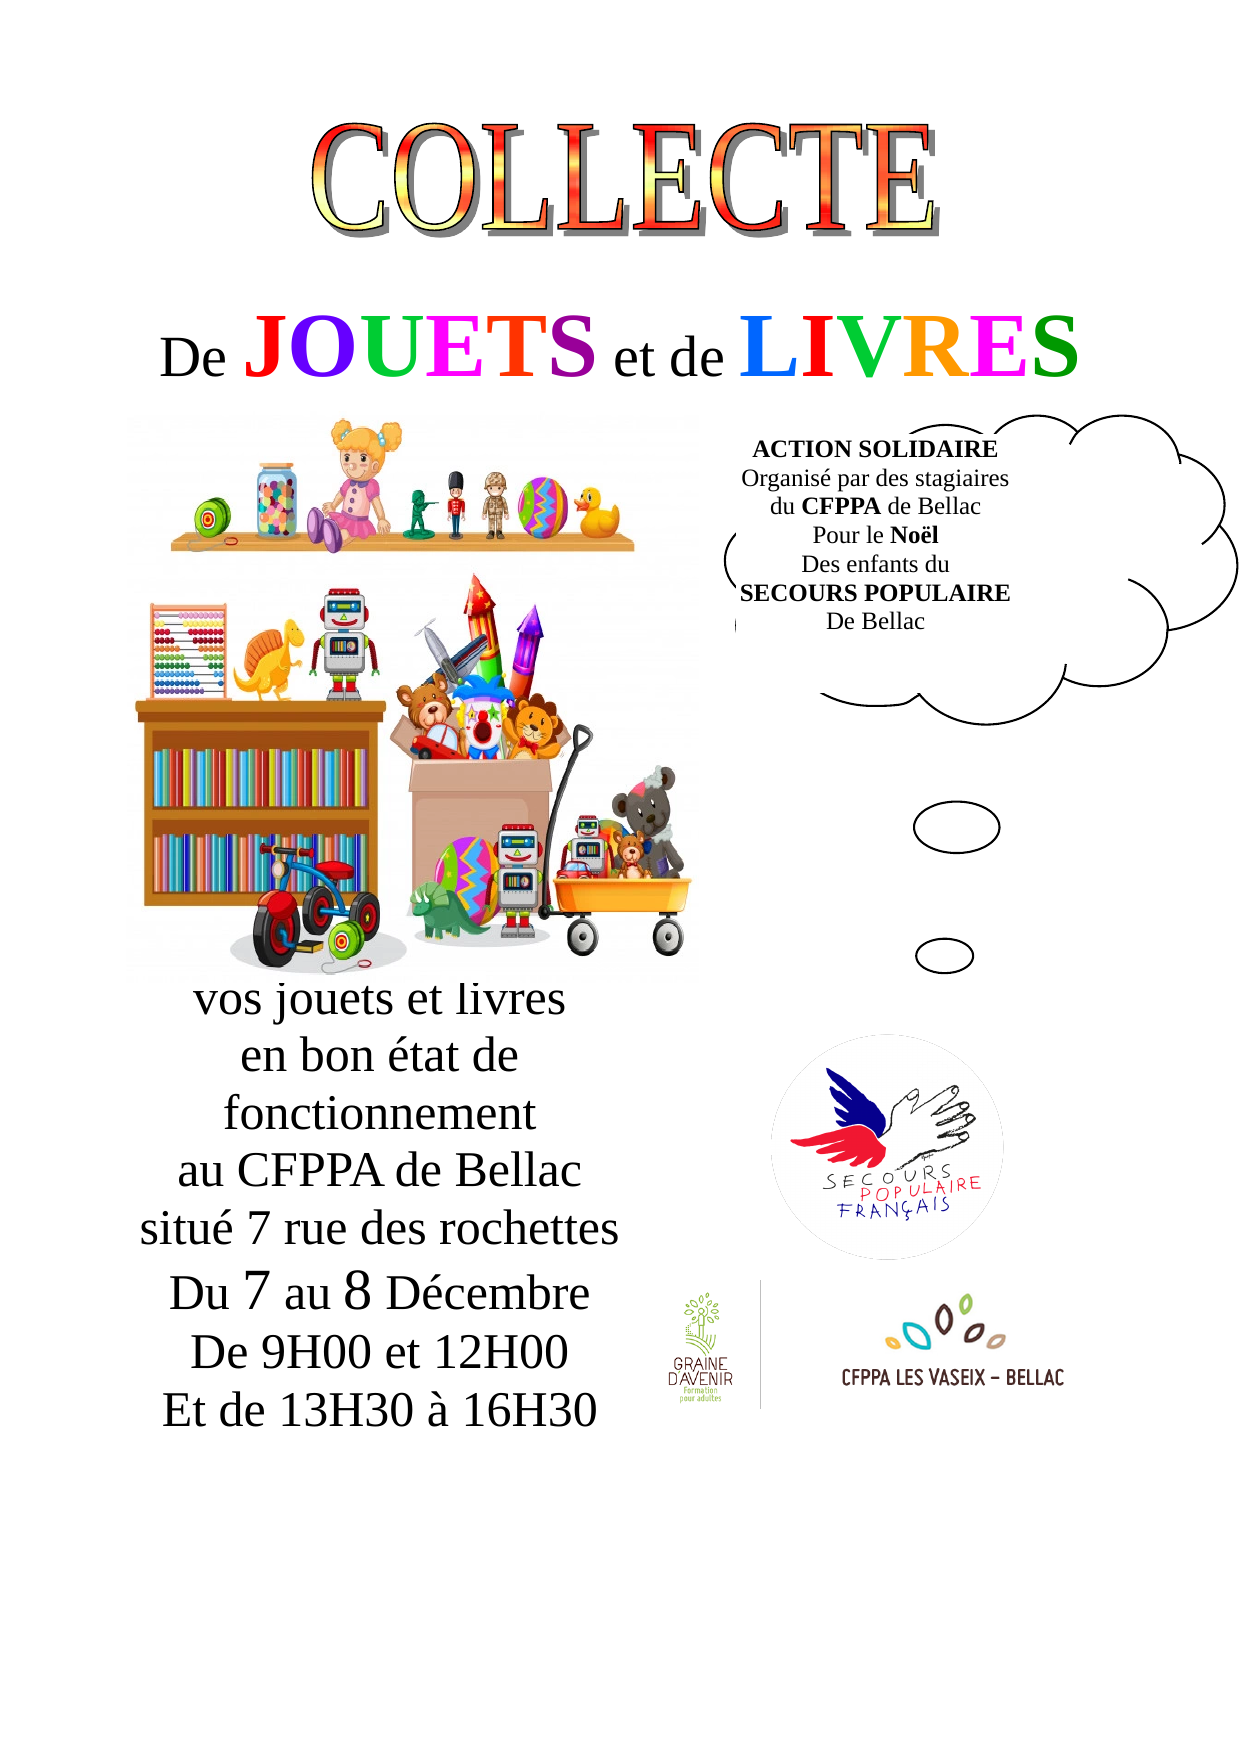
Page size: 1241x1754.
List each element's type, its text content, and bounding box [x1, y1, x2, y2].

text vos jouets et livres [120, 968, 639, 1025]
text Des enfants du [736, 549, 1014, 578]
text De JOUETS et de LIVRES [118, 291, 1122, 396]
text SECOURS POPULAIRE [736, 578, 1014, 606]
text en bon état de fonctionnement [120, 1025, 639, 1140]
text De Bellac [736, 606, 1014, 635]
text Pour le Noël [736, 520, 1014, 549]
text Et de 13H30 à 16H30 [120, 1380, 639, 1437]
text Venez déposer [120, 910, 126, 968]
text au CFPPA de Bellac [120, 1140, 639, 1198]
text Du 7 au 8 Décembre [120, 1255, 639, 1322]
text Organisé par des stagiaires du CFPPA de Bellac [736, 463, 1014, 520]
text De 9H00 et 12H00 [120, 1322, 639, 1380]
text situé 7 rue des rochettes [120, 1198, 639, 1255]
text ACTION SOLIDAIRE [736, 434, 1014, 463]
